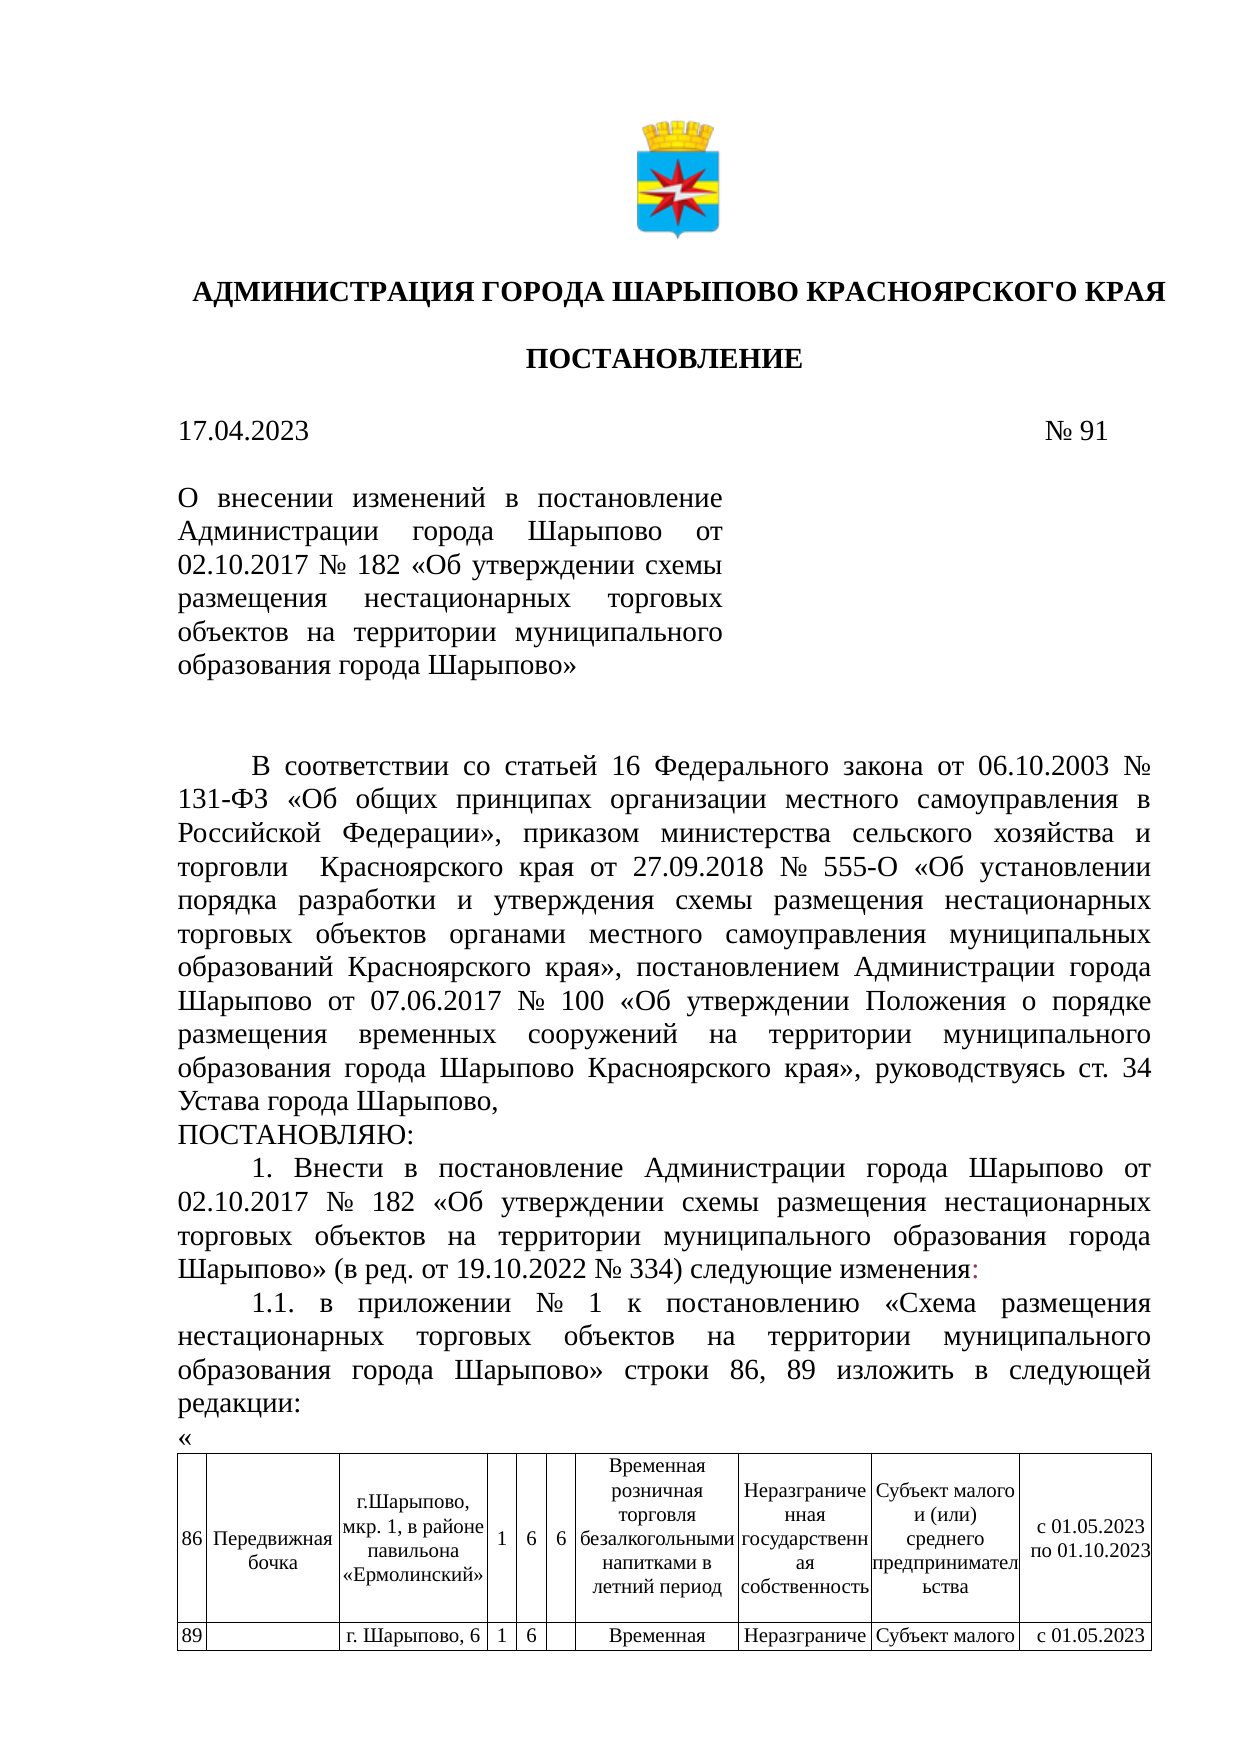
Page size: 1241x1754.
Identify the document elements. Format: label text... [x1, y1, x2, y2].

table_cell [207, 1623, 339, 1649]
text ПОСТАНОВЛЕНИЕ [177, 341, 1152, 374]
text « [177, 1419, 1152, 1452]
table_header 6 [517, 1454, 546, 1622]
table_cell 6 [517, 1623, 546, 1649]
table_header [502, 413, 826, 446]
table_header № 91 [826, 413, 1152, 446]
table_header с 01.05.2023 по 01.10.2023 [1020, 1454, 1151, 1622]
table_cell 89 [178, 1623, 206, 1649]
table_header 86 [178, 1454, 206, 1622]
table_cell Временная [576, 1623, 738, 1649]
text 1.1. в приложении № 1 к постановлению «Схема размещения нестационарных торговых объектов на территории муниципального образования города Шарыпово» строки 86, 89 изложить в следующей редакции: [177, 1285, 1152, 1419]
table_header 1 [488, 1454, 516, 1622]
table_cell г. Шарыпово, 6 [340, 1623, 487, 1649]
table_cell Неразграниче [739, 1623, 871, 1649]
table_cell [547, 1623, 575, 1649]
table_header 17.04.2023 [177, 413, 502, 446]
table_cell Субъект малого [872, 1623, 1019, 1649]
text О внесении изменений в постановление Администрации города Шарыпово от 02.10.2017 № 182 «Об утверждении схемы размещения нестационарных торговых объектов на территории муниципального образования города Шарыпово» [177, 480, 723, 681]
text В соответствии со статьей 16 Федерального закона от 06.10.2003 № 131-ФЗ «Об общих принципах организации местного самоуправления в Российской Федерации», приказом министерства сельского хозяйства и торговли Красноярского края от 27.09.2018 № 555-О «Об установлении порядка разработки и утверждения схемы размещения нестационарных торговых объектов органами местного самоуправления муниципальных образований Красноярского края», постановлением Администрации города Шарыпово от 07.06.2017 № 100 «Об утверждении Положения о порядке размещения временных сооружений на территории муниципального образования города Шарыпово Красноярского края», руководствуясь ст. 34 Устава города Шарыпово, [177, 748, 1152, 1117]
table_header 6 [547, 1454, 575, 1622]
table_header АДМИНИСТРАЦИЯ ГОРОДА ШАРЫПОВО КРАСНОЯРСКОГО КРАЯ [177, 118, 1181, 341]
table_header г.Шарыпово, мкр. 1, в районе павильона «Ермолинский» [340, 1454, 487, 1622]
table_header Субъект малого и (или) среднего предпринимательства [872, 1454, 1019, 1622]
table_header Временная розничная торговля безалкогольными напитками в летний период [576, 1454, 738, 1622]
table_cell 1 [488, 1623, 516, 1649]
table_cell с 01.05.2023 [1020, 1623, 1151, 1649]
text 1. Внести в постановление Администрации города Шарыпово от 02.10.2017 № 182 «Об утверждении схемы размещения нестационарных торговых объектов на территории муниципального образования города Шарыпово» (в ред. от 19.10.2022 № 334) следующие изменения: [177, 1151, 1152, 1285]
table_header Неразграниченная государственная собственность [739, 1454, 871, 1622]
table_header Передвижная бочка [207, 1454, 339, 1622]
text ПОСТАНОВЛЯЮ: [177, 1117, 1152, 1151]
